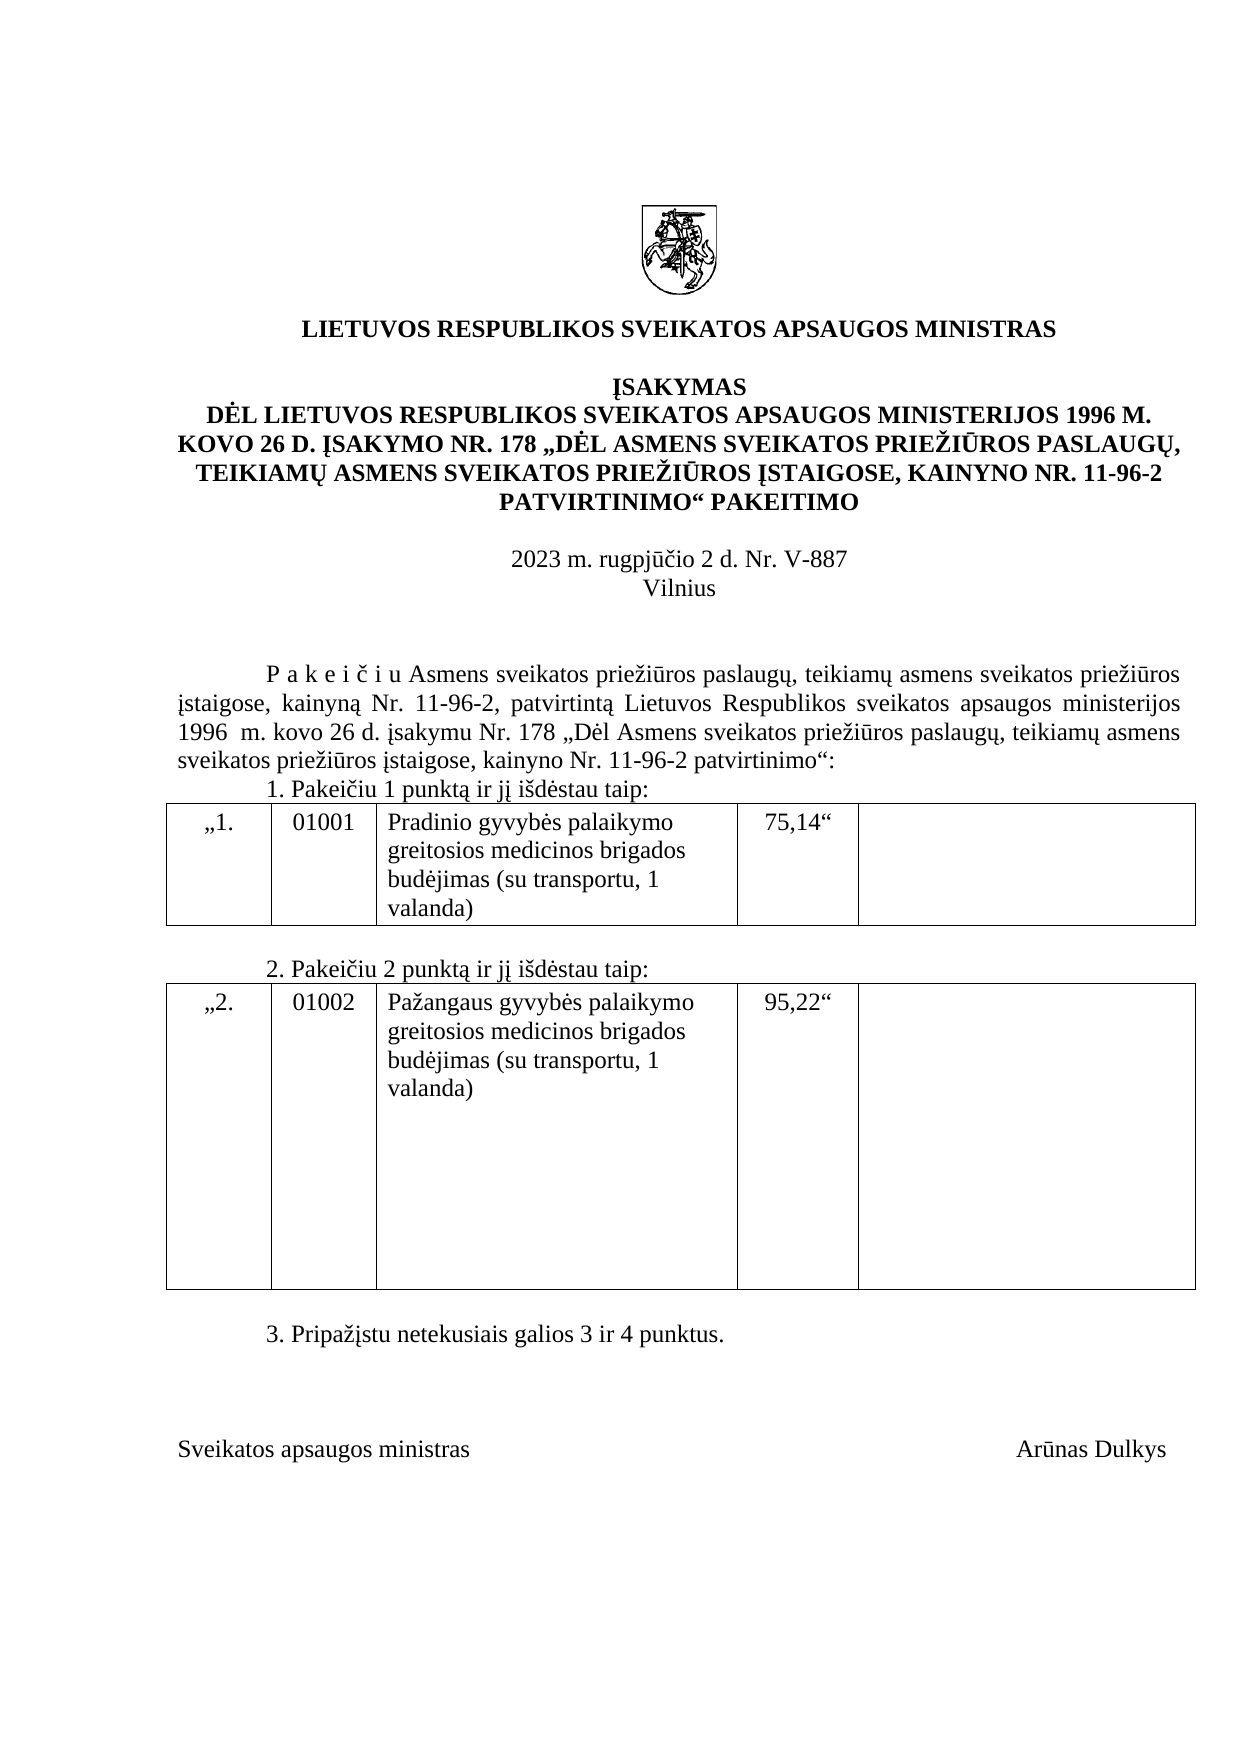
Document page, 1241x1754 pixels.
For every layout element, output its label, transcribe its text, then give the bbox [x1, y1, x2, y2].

text 2023 m. rugpjūčio 2 d. Nr. V-887 [177, 544, 1181, 573]
text DĖL LIETUVOS RESPUBLIKOS SVEIKATOS APSAUGOS MINISTERIJOS 1996 M. KOVO 26 D. ĮSAKYMO NR. 178 „DĖL ASMENS SVEIKATOS PRIEŽIŪROS PASLAUGŲ, TEIKIAMŲ ASMENS SVEIKATOS PRIEŽIŪROS ĮSTAIGOSE, KAINYNO NR. 11-96-2 PATVIRTINIMO“ PAKEITIMO [177, 400, 1181, 515]
table_header Pažangaus gyvybės palaikymo greitosios medicinos brigados budėjimas (su transportu, 1 valanda) [377, 984, 737, 1289]
text 1. Pakeičiu 1 punktą ir jį išdėstau taip: [177, 774, 1181, 803]
table_header „2. [167, 984, 271, 1289]
text Sveikatos apsaugos ministras Arūnas Dulkys [177, 1434, 1181, 1463]
text Vilnius [177, 573, 1181, 602]
table_header „1. [167, 804, 271, 925]
table_header [859, 804, 1195, 925]
text P a k e i č i u Asmens sveikatos priežiūros paslaugų, teikiamų asmens sveikatos priežiūros įstaigose, kainyną Nr. 11-96-2, patvirtintą Lietuvos Respublikos sveikatos apsaugos ministerijos 1996 m. kovo 26 d. įsakymu Nr. 178 „Dėl Asmens sveikatos priežiūros paslaugų, teikiamų asmens sveikatos priežiūros įstaigose, kainyno Nr. 11-96-2 patvirtinimo“: [177, 659, 1181, 774]
table_header [859, 984, 1195, 1289]
table_header 01001 [272, 804, 376, 925]
text 2. Pakeičiu 2 punktą ir jį išdėstau taip: [177, 954, 1181, 983]
table_header 01002 [272, 984, 376, 1289]
table_header 75,14“ [738, 804, 858, 925]
text LIETUVOS RESPUBLIKOS SVEIKATOS APSAUGOS MINISTRAS [177, 314, 1181, 343]
text 3. Pripažįstu netekusiais galios 3 ir 4 punktus. [177, 1319, 1181, 1348]
table_header Pradinio gyvybės palaikymo greitosios medicinos brigados budėjimas (su transportu, 1 valanda) [377, 804, 737, 925]
text ĮSAKYMAS [177, 372, 1181, 400]
table_header 95,22“ [738, 984, 858, 1289]
